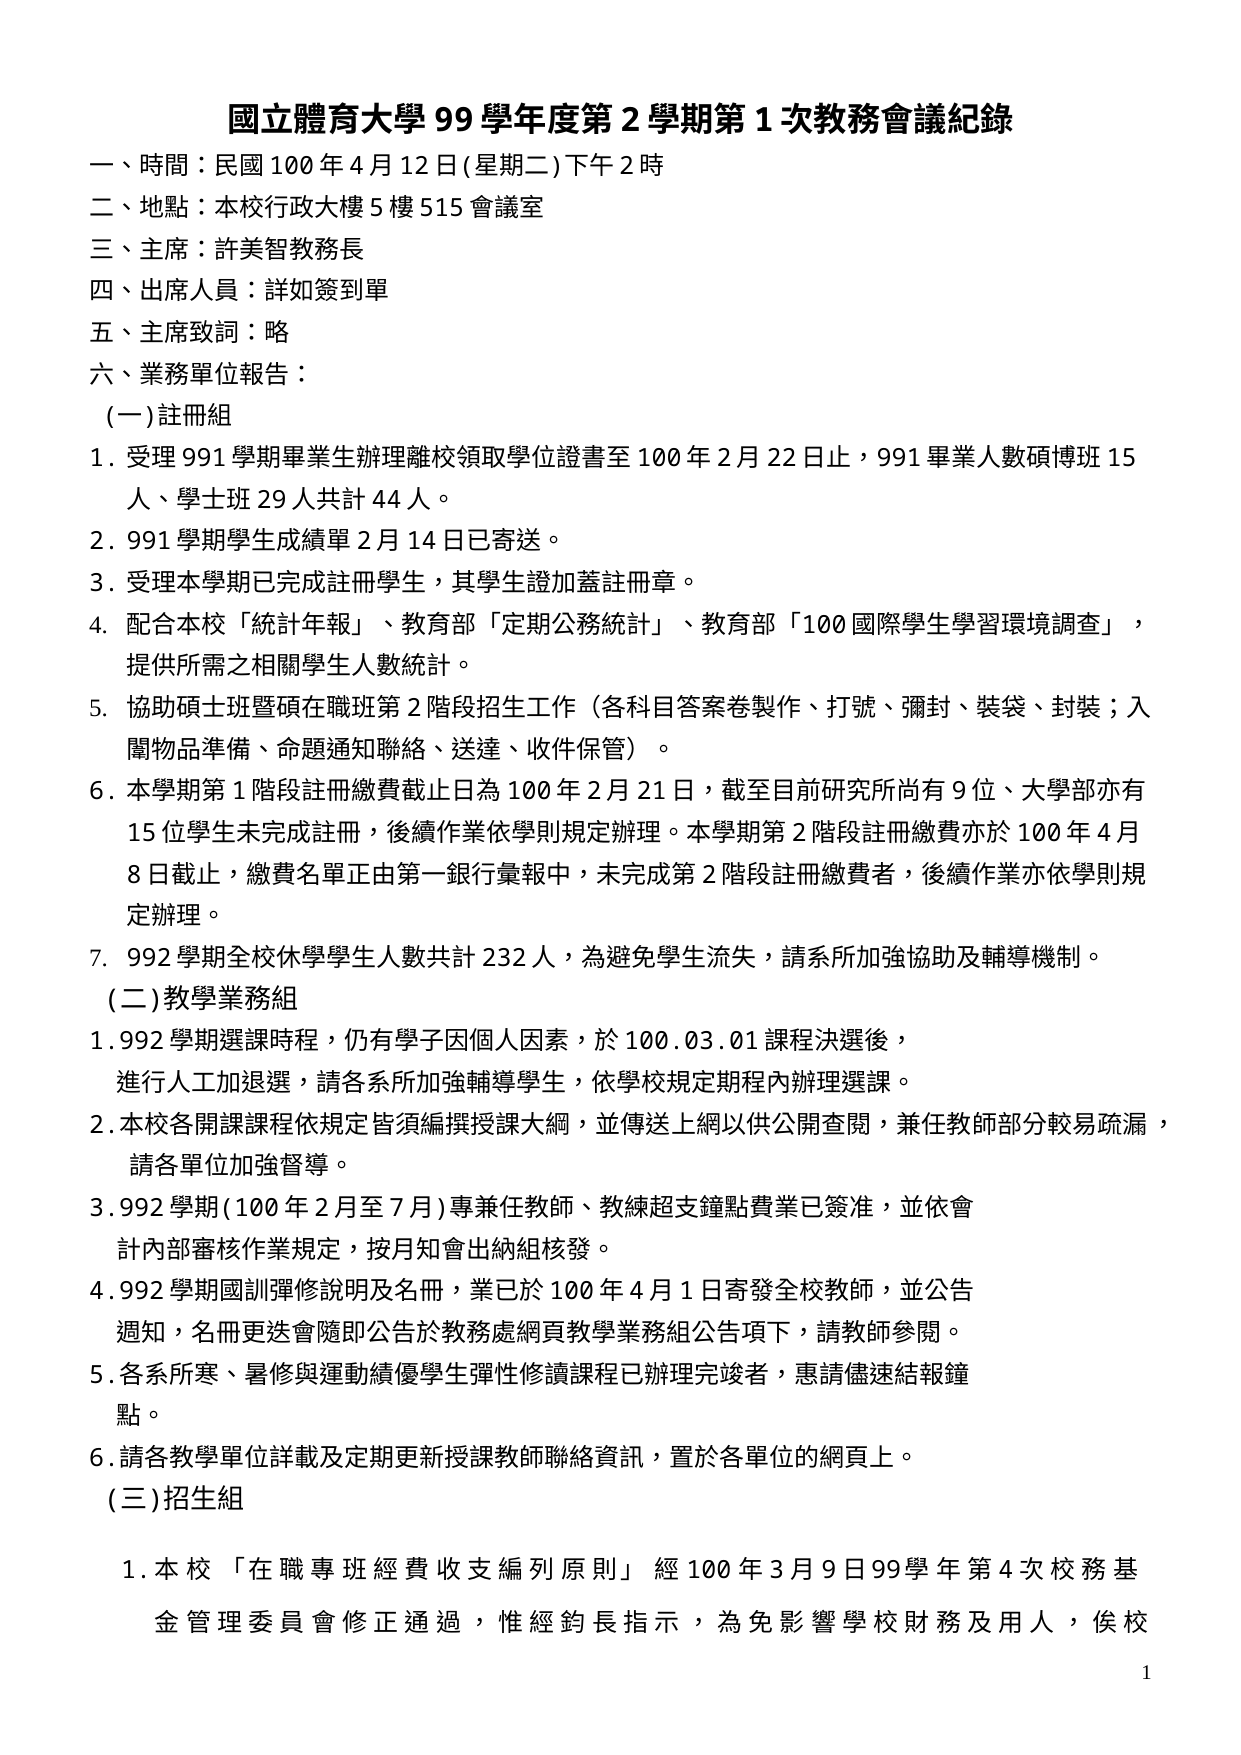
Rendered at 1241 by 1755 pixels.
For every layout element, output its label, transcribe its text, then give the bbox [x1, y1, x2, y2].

list 配合本校「統計年報」、教育部「定期公務統計」、教育部「100國際學生學習環境調查」，提供所需之相關學生人數統計。 [89, 600, 1151, 683]
list 受理本學期已完成註冊學生，其學生證加蓋註冊章。 [89, 558, 1151, 600]
text 六、業務單位報告： [89, 350, 1151, 391]
text 計內部審核作業規定，按月知會出納組核發。 [89, 1225, 1151, 1266]
list 協助碩士班暨碩在職班第2階段招生工作（各科目答案卷製作、打號、彌封、裝袋、封裝；入闈物品準備、命題通知聯絡、送達、收件保管）。 [89, 683, 1151, 766]
text 1.992學期選課時程，仍有學子因個人因素，於100.03.01課程決選後， [89, 1016, 1151, 1058]
text 二、地點：本校行政大樓5樓515會議室 [89, 183, 1151, 225]
text 6.請各教學單位詳載及定期更新授課教師聯絡資訊，置於各單位的網頁上。 [89, 1433, 1151, 1475]
list 本學期第1階段註冊繳費截止日為100年2月21日，截至目前研究所尚有9位、大學部亦有15位學生未完成註冊，後續作業依學則規定辦理。本學期第2階段註冊繳費亦於100年4月8日截止，繳費名單正由第一銀行彙報中，未完成第2階段註冊繳費者，後續作業亦依學則規定辦理。 [89, 766, 1151, 933]
text (一)註冊組 [89, 391, 1151, 433]
text 週知，名冊更迭會隨即公告於教務處網頁教學業務組公告項下，請教師參閱。 [89, 1308, 1151, 1350]
text 五、主席致詞：略 [89, 308, 1151, 350]
text 點。 [89, 1391, 1151, 1433]
list 991學期學生成績單2月14日已寄送。 [89, 516, 1151, 558]
list 受理991學期畢業生辦理離校領取學位證書至100年2月22日止，991畢業人數碩博班15人、學士班29人共計44人。 [89, 433, 1151, 516]
text 進行人工加退選，請各系所加強輔導學生，依學校規定期程內辦理選課。 [89, 1058, 1151, 1100]
text (二)教學業務組 [104, 975, 1151, 1016]
text 三、主席：許美智教務長 [89, 225, 1151, 266]
text 國立體育大學99學年度第2學期第1次教務會議紀錄 [89, 93, 1151, 141]
text (三)招生組 [104, 1475, 1151, 1516]
text 一、時間：民國100年4月12日(星期二)下午2時 [89, 141, 1151, 183]
text 四、出席人員：詳如簽到單 [89, 266, 1151, 308]
text 4.992學期國訓彈修說明及名冊，業已於100年4月1日寄發全校教師，並公告 [89, 1266, 1151, 1308]
text 5.各系所寒、暑修與運動績優學生彈性修讀課程已辦理完竣者，惠請儘速結報鐘 [89, 1350, 1151, 1391]
list 992學期全校休學學生人數共計232人，為避免學生流失，請系所加強協助及輔導機制。 [89, 933, 1151, 975]
text 3.992學期(100年2月至7月)專兼任教師、教練超支鐘點費業已簽准，並依會 [89, 1183, 1151, 1225]
text 2.本校各開課課程依規定皆須編撰授課大綱，並傳送上網以供公開查閱，兼任教師部分較易疏漏，請各單位加強督導。 [89, 1100, 1151, 1183]
text 1.本校「在職專班經費收支編列原則」經100年3月9日99學年第4次校務基金管理委員會修正通過，惟經鈞長指示，為免影響學校財務及用人，俟校 [116, 1516, 1151, 1641]
